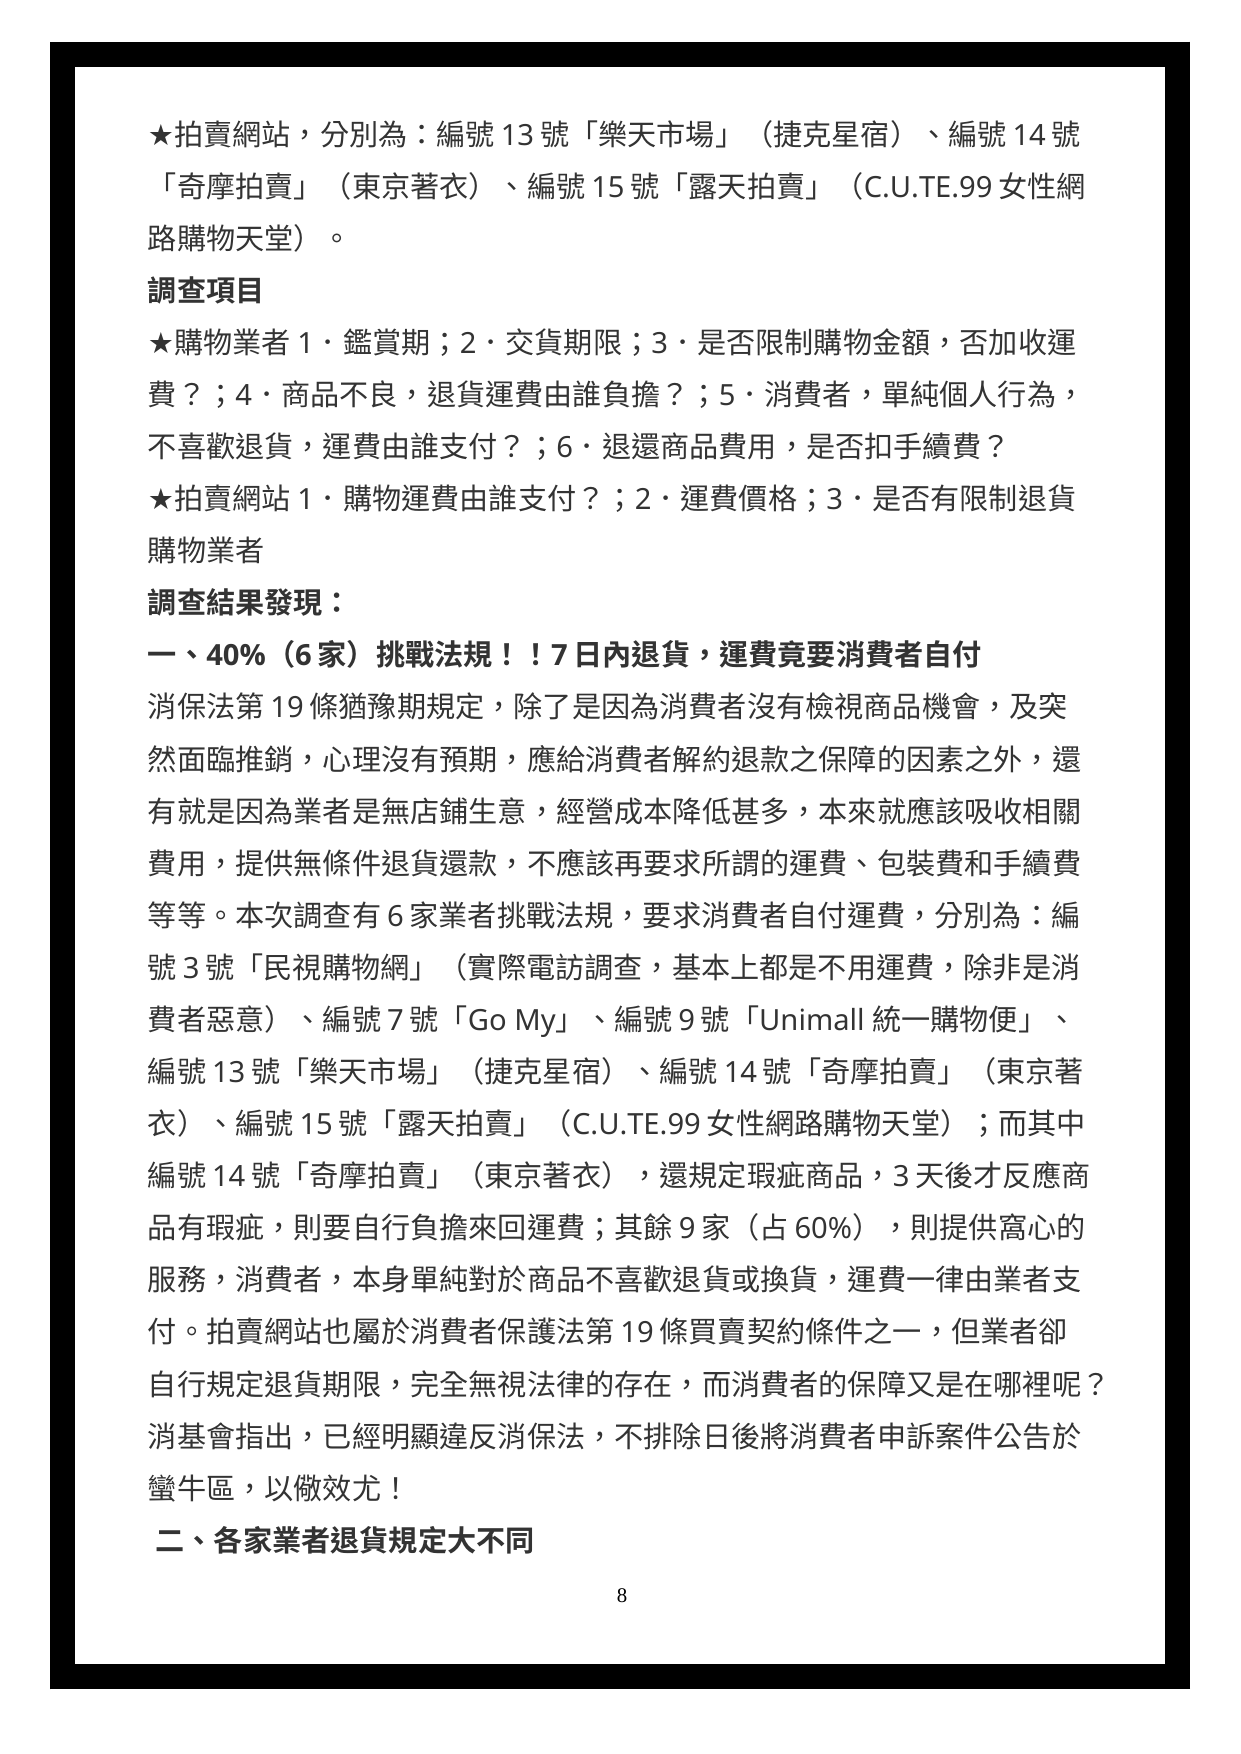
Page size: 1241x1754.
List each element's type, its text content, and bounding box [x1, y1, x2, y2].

text 一、40%（6家）挑戰法規！！7日內退貨，運費竟要消費者自付 [148, 624, 1092, 676]
text 消保法第19條猶豫期規定，除了是因為消費者沒有檢視商品機會，及突然面臨推銷，心理沒有預期，應給消費者解約退款之保障的因素之外，還有就是因為業者是無店鋪生意，經營成本降低甚多，本來就應該吸收相關費用，提供無條件退貨還款，不應該再要求所謂的運費、包裝費和手續費等等。本次調查有6家業者挑戰法規，要求消費者自付運費，分別為：編號3號「民視購物網」（實際電訪調查，基本上都是不用運費，除非是消費者惡意）、編號7號「Go My」、編號9號「Unimall 統一購物便」、編號13號「樂天市場」（捷克星宿）、編號14號「奇摩拍賣」（東京著衣）、編號15號「露天拍賣」（C.U.TE.99女性網路購物天堂）；而其中編號14號「奇摩拍賣」（東京著衣），還規定瑕疵商品，3天後才反應商品有瑕疵，則要自行負擔來回運費；其餘9家（占60%），則提供窩心的服務，消費者，本身單純對於商品不喜歡退貨或換貨，運費一律由業者支付。拍賣網站也屬於消費者保護法第19條買賣契約條件之一，但業者卻自行規定退貨期限，完全無視法律的存在，而消費者的保障又是在哪裡呢？消基會指出，已經明顯違反消保法，不排除日後將消費者申訴案件公告於蠻牛區，以儆效尤！ [148, 676, 1092, 1509]
text 調查結果發現： [148, 572, 1092, 624]
text ★拍賣網站 1．購物運費由誰支付？；2．運費價格；3．是否有限制退貨購物業者 [148, 468, 1092, 572]
text 二、各家業者退貨規定大不同 [148, 1509, 1092, 1562]
text 調查項目 [148, 259, 1092, 312]
text ★購物業者 1．鑑賞期；2．交貨期限；3．是否限制購物金額，否加收運費？；4．商品不良，退貨運費由誰負擔？；5．消費者，單純個人行為，不喜歡退貨，運費由誰支付？；6．退還商品費用，是否扣手續費？ [148, 312, 1092, 468]
text ★拍賣網站，分別為：編號13號「樂天市場」（捷克星宿）、編號14號「奇摩拍賣」（東京著衣）、編號15號「露天拍賣」（C.U.TE.99女性網路購物天堂）。 [148, 103, 1092, 259]
